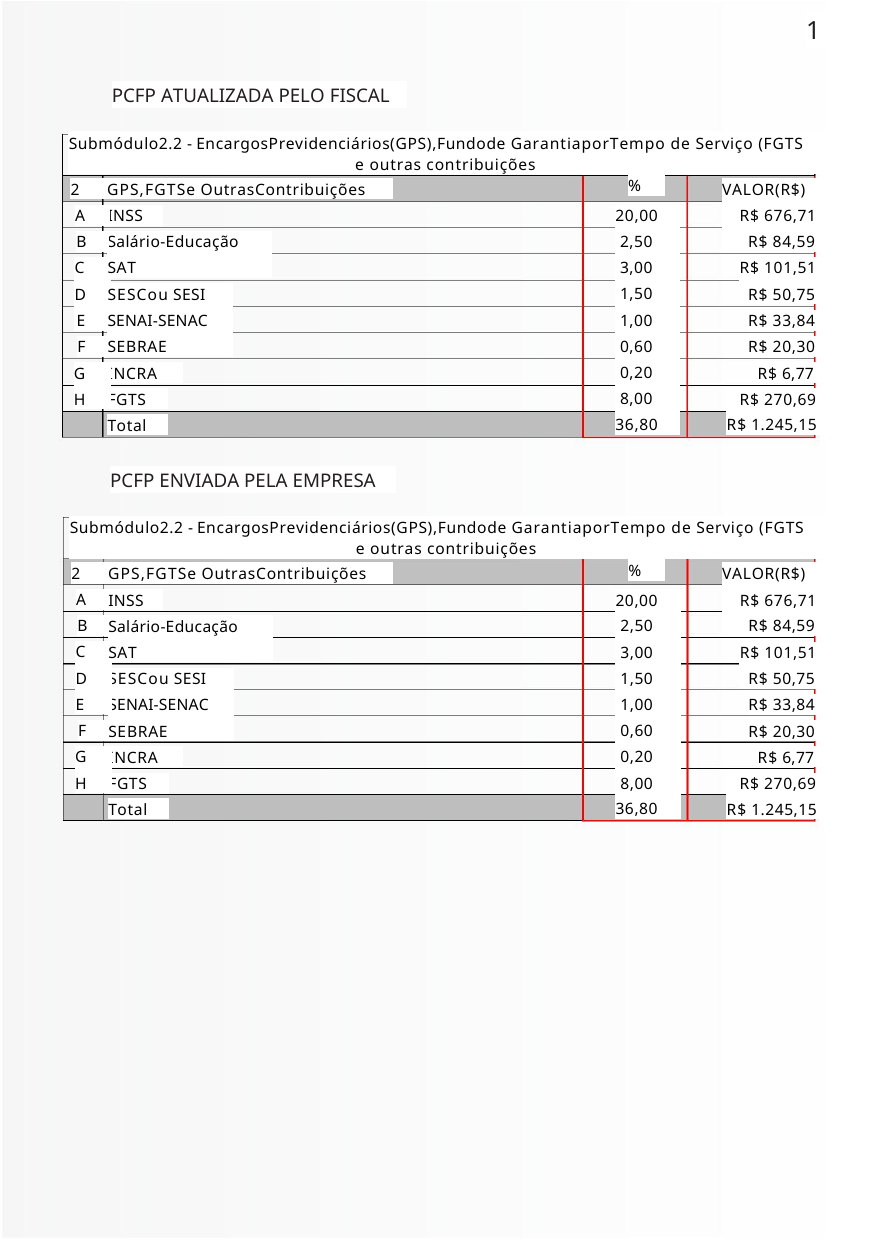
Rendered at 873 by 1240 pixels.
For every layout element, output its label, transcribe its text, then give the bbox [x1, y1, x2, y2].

text SAT [108, 642, 273, 662]
text 9 [845, 11, 859, 47]
text VALOR(R$) [722, 178, 836, 199]
text A [75, 205, 110, 226]
text 2,50 [620, 231, 680, 252]
text F [77, 336, 107, 357]
text 0,20 [620, 362, 680, 383]
text 20,00 [615, 205, 680, 226]
text FGTS [111, 388, 168, 409]
text SENAI-SENAC [108, 694, 234, 715]
text D [74, 283, 107, 304]
text C [75, 641, 108, 662]
text Salário-Educação [109, 615, 273, 636]
text 36,80 [615, 797, 681, 819]
text R$ 676,71 [739, 589, 836, 610]
text R$ 676,71 [739, 205, 836, 226]
text SEBRAE [108, 720, 234, 741]
text 3,00 [620, 642, 681, 662]
text R$ 6,77 [757, 746, 835, 767]
text e outras contribuições [355, 154, 846, 174]
text 8,00 [620, 388, 680, 409]
text SENAI-SENAC [107, 310, 233, 331]
text D [75, 667, 112, 688]
text 2 [71, 562, 103, 584]
text FGTS [108, 773, 169, 794]
text % [628, 559, 665, 581]
text 1,00 [620, 310, 680, 330]
text 1,50 [620, 668, 681, 688]
text Salário-Educação [109, 231, 272, 252]
text 2 [70, 178, 103, 199]
text R$ 101,51 [739, 642, 836, 662]
text R$ 270,69 [739, 773, 837, 794]
text SESCou SESI [112, 668, 234, 689]
text R$ 1.245,15 [726, 798, 837, 819]
text 1 [806, 11, 845, 47]
text Submódulo2.2 - EncargosPrevidenciários(GPS),Fundode GarantiaporTempo de Serviço (FGTS [69, 516, 846, 538]
text H [75, 772, 112, 793]
text R$ 101,51 [739, 257, 836, 278]
text 36,80 [615, 413, 680, 435]
text Submódulo2.2 - EncargosPrevidenciários(GPS),Fundode GarantiaporTempo de Serviço (FGTS [68, 131, 846, 154]
text E [76, 310, 107, 331]
text 0,20 [620, 746, 681, 767]
text % [628, 174, 665, 196]
text R$ 20,30 [748, 336, 835, 357]
text 1,00 [620, 694, 681, 714]
text R$ 33,84 [748, 310, 835, 331]
text SESCou SESI [107, 283, 233, 304]
text INSS [108, 589, 163, 610]
text B [76, 231, 109, 252]
text R$ 6,77 [757, 362, 835, 383]
text R$ 270,69 [739, 388, 837, 409]
text .2 GPS,FGTSe OutrasContribuições [103, 178, 393, 199]
text G [74, 362, 111, 383]
text 20,00 [615, 589, 681, 610]
text R$ 84,59 [748, 231, 836, 252]
text 2,50 [620, 615, 681, 636]
text e outras contribuições [356, 538, 846, 559]
text SEBRAE [107, 336, 233, 357]
text Total [108, 798, 169, 819]
text R$ 50,75 [748, 668, 836, 689]
text 0,60 [620, 720, 681, 741]
text A [76, 589, 108, 610]
text R$ 33,84 [748, 694, 835, 715]
text SAT [107, 257, 272, 278]
text .2 GPS,FGTSe OutrasContribuições [103, 562, 393, 584]
text R$ 20,30 [748, 720, 835, 741]
text B [77, 615, 109, 636]
text R$ 84,59 [748, 615, 836, 636]
text H [74, 388, 111, 409]
text 1,50 [620, 283, 680, 304]
text VALOR(R$) [722, 562, 836, 584]
text F [78, 720, 108, 741]
text G [75, 746, 112, 767]
text INCRA [111, 362, 183, 383]
text R$ 1.245,15 [726, 413, 837, 435]
text C [74, 257, 107, 278]
text Total [107, 414, 168, 435]
text E [75, 693, 112, 714]
text INSS [110, 205, 163, 226]
text 8,00 [620, 773, 681, 793]
text PCFP ATUALIZADA PELO FISCAL [112, 81, 407, 108]
text 0,60 [620, 336, 680, 356]
text PCFP ENVIADA PELA EMPRESA [110, 466, 396, 493]
text INCRA [112, 746, 183, 767]
text 3,00 [620, 257, 680, 278]
text R$ 50,75 [748, 283, 836, 304]
